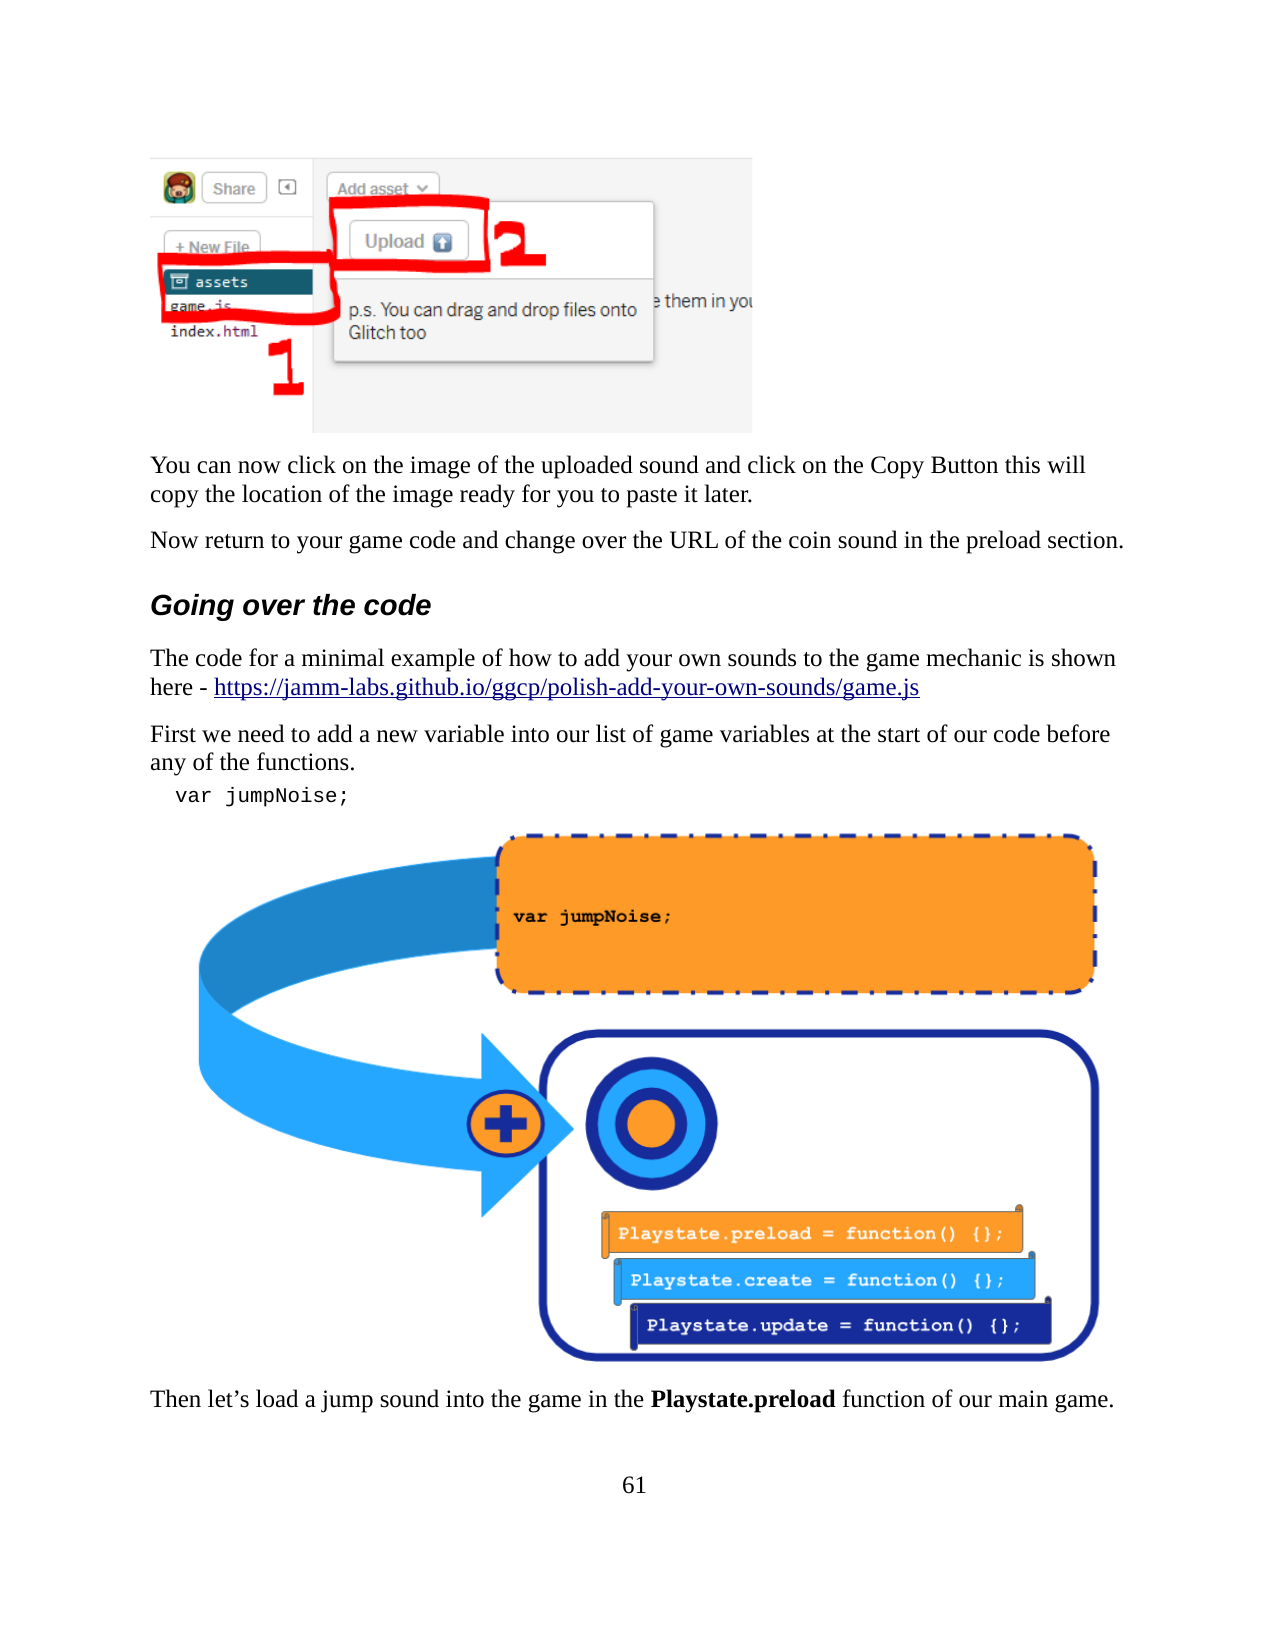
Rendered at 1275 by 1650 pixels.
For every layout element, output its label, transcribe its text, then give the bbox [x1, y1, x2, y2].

picture [150, 817, 1125, 1367]
text Now return to your game code and change over the URL of the coin sound in the preload section. [150, 526, 1125, 554]
subtitle Going over the code [150, 588, 1125, 622]
text The code for a minimal example of how to add your own sounds to the game mechanic is shown here - https://jamm-labs.github.io/ggcp/polish-add-your-own-sounds/game.js [150, 643, 1125, 701]
text Then let’s load a jump sound into the game in the Playstate.preload function of our main game. [150, 1384, 1125, 1413]
picture [150, 150, 753, 433]
text var jumpNoise; [150, 785, 1125, 809]
text First we need to add a new variable into our list of game variables at the start of our code before any of the functions. [150, 719, 1125, 776]
text You can now click on the image of the uploaded sound and click on the Copy Button this will copy the location of the image ready for you to paste it later. [150, 450, 1125, 508]
